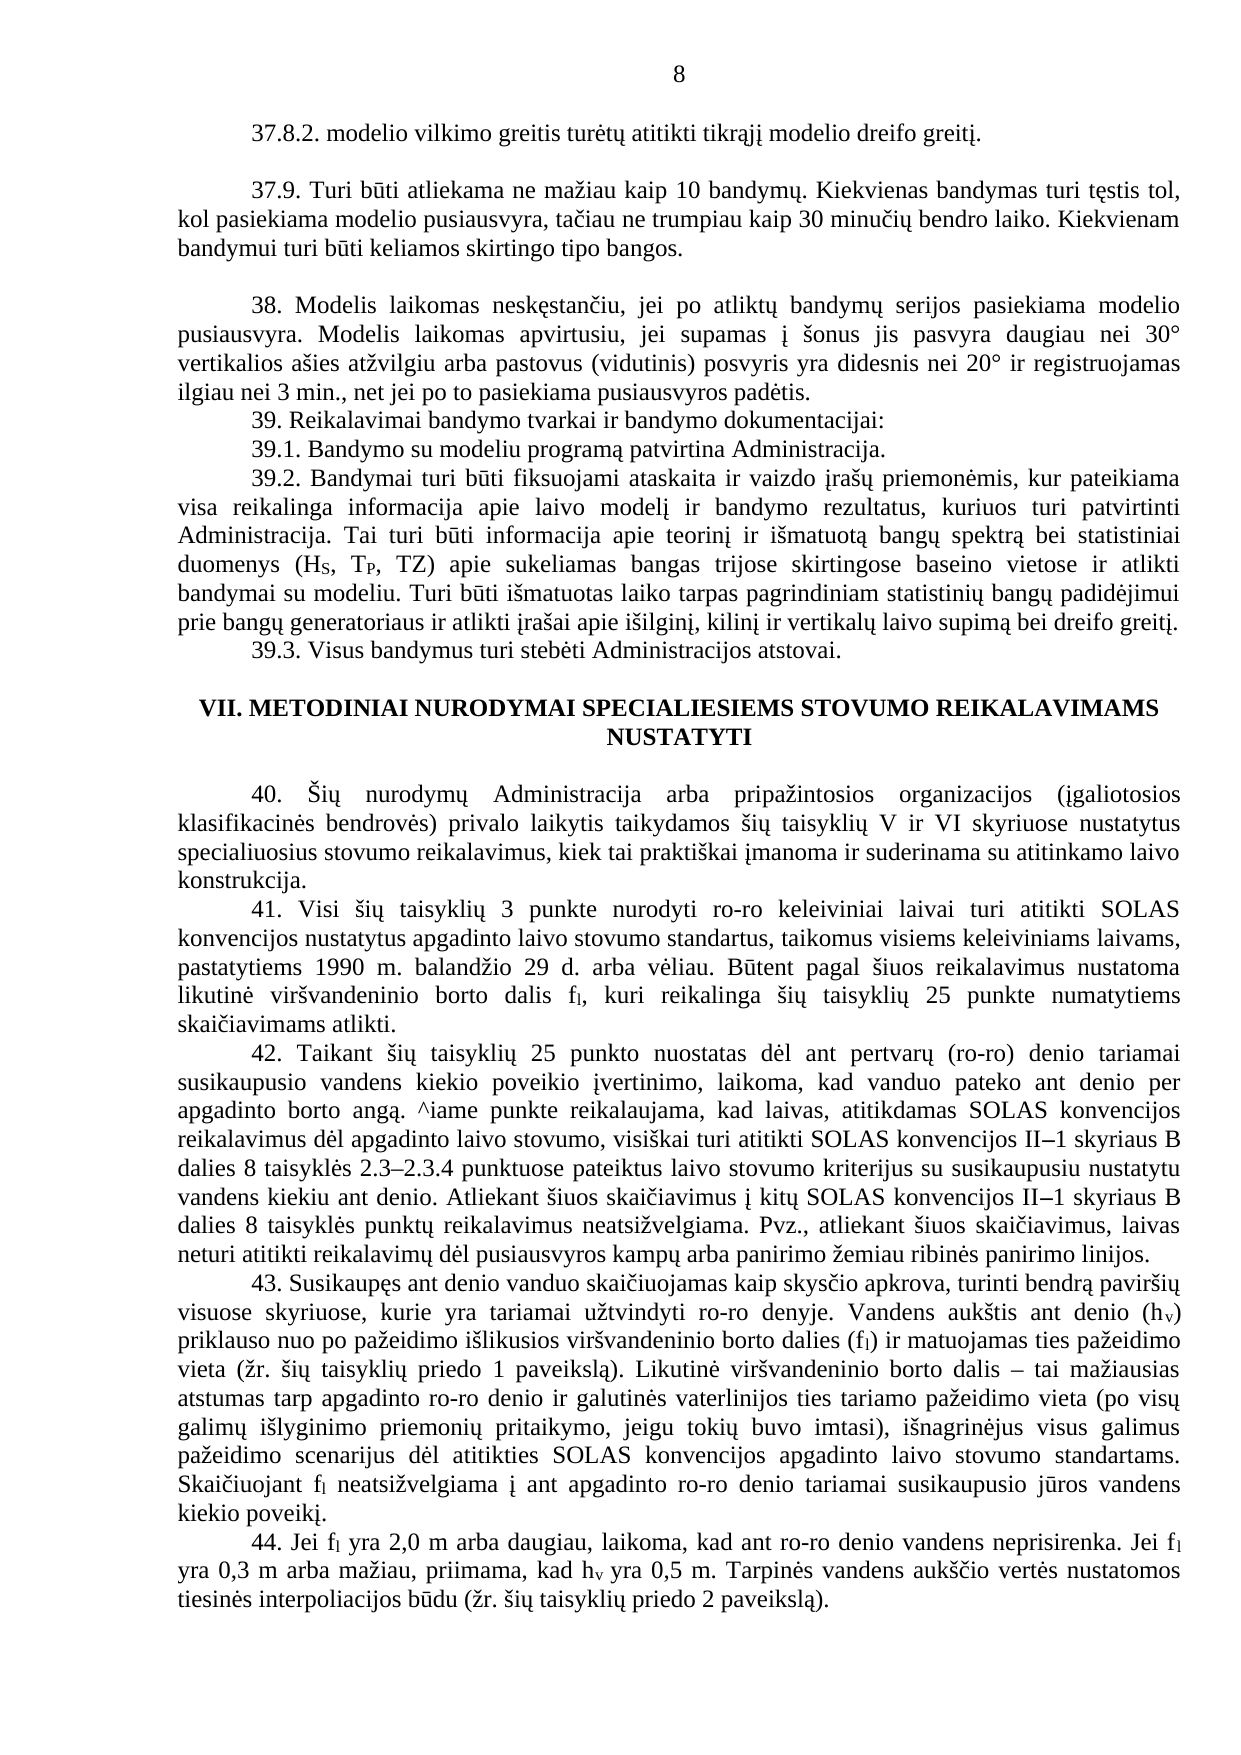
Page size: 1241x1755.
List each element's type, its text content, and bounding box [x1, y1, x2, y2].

text 39.3. Visus bandymus turi stebėti Administracijos atstovai. [177, 636, 1181, 664]
text 41. Visi šių taisyklių 3 punkte nurodyti ro-ro keleiviniai laivai turi atitikti SOLAS konvencijos nustatytus apgadinto laivo stovumo standartus, taikomus visiems keleiviniams laivams, pastatytiems 1990 m. balandžio 29 d. arba vėliau. Būtent pagal šiuos reikalavimus nustatoma likutinė viršvandeninio borto dalis fl, kuri reikalinga šių taisyklių 25 punkte numatytiems skaičiavimams atlikti. [177, 894, 1181, 1038]
text 44. Jei fl yra 2,0 m arba daugiau, laikoma, kad ant ro-ro denio vandens neprisirenka. Jei fl yra 0,3 m arba mažiau, priimama, kad hv yra 0,5 m. Tarpinės vandens aukščio vertės nustatomos tiesinės interpoliacijos būdu (žr. šių taisyklių priedo 2 paveikslą). [177, 1527, 1181, 1613]
text 40. Šių nurodymų Administracija arba pripažintosios organizacijos (įgaliotosios klasifikacinės bendrovės) privalo laikytis taikydamos šių taisyklių V ir VI skyriuose nustatytus specialiuosius stovumo reikalavimus, kiek tai praktiškai įmanoma ir suderinama su atitinkamo laivo konstrukcija. [177, 779, 1181, 894]
text 39.2. Bandymai turi būti fiksuojami ataskaita ir vaizdo įrašų priemonėmis, kur pateikiama visa reikalinga informacija apie laivo modelį ir bandymo rezultatus, kuriuos turi patvirtinti Administracija. Tai turi būti informacija apie teorinį ir išmatuotą bangų spektrą bei statistiniai duomenys (HS, TP, TZ) apie sukeliamas bangas trijose skirtingose baseino vietose ir atlikti bandymai su modeliu. Turi būti išmatuotas laiko tarpas pagrindiniam statistinių bangų padidėjimui prie bangų generatoriaus ir atlikti įrašai apie išilginį, kilinį ir vertikalų laivo supimą bei dreifo greitį. [177, 463, 1181, 636]
text 39.1. Bandymo su modeliu programą patvirtina Administracija. [177, 434, 1181, 463]
text 37.9. Turi būti atliekama ne mažiau kaip 10 bandymų. Kiekvienas bandymas turi tęstis tol, kol pasiekiama modelio pusiausvyra, tačiau ne trumpiau kaip 30 minučių bendro laiko. Kiekvienam bandymui turi būti keliamos skirtingo tipo bangos. [177, 176, 1181, 262]
text 42. Taikant šių taisyklių 25 punkto nuostatas dėl ant pertvarų (ro-ro) denio tariamai susikaupusio vandens kiekio poveikio įvertinimo, laikoma, kad vanduo pateko ant denio per apgadinto borto angą. ^iame punkte reikalaujama, kad laivas, atitikdamas SOLAS konvencijos reikalavimus dėl apgadinto laivo stovumo, visiškai turi atitikti SOLAS konvencijos II–1 skyriaus B dalies 8 taisyklės 2.3–2.3.4 punktuose pateiktus laivo stovumo kriterijus su susikaupusiu nustatytu vandens kiekiu ant denio. Atliekant šiuos skaičiavimus į kitų SOLAS konvencijos II–1 skyriaus B dalies 8 taisyklės punktų reikalavimus neatsižvelgiama. Pvz., atliekant šiuos skaičiavimus, laivas neturi atitikti reikalavimų dėl pusiausvyros kampų arba panirimo žemiau ribinės panirimo linijos. [177, 1038, 1181, 1268]
text 37.8.2. modelio vilkimo greitis turėtų atitikti tikrąjį modelio dreifo greitį. [177, 118, 1181, 147]
text 43. Susikaupęs ant denio vanduo skaičiuojamas kaip skysčio apkrova, turinti bendrą paviršių visuose skyriuose, kurie yra tariamai užtvindyti ro-ro denyje. Vandens aukštis ant denio (hv) priklauso nuo po pažeidimo išlikusios viršvandeninio borto dalies (fl) ir matuojamas ties pažeidimo vieta (žr. šių taisyklių priedo 1 paveikslą). Likutinė viršvandeninio borto dalis – tai mažiausias atstumas tarp apgadinto ro-ro denio ir galutinės vaterlinijos ties tariamo pažeidimo vieta (po visų galimų išlyginimo priemonių pritaikymo, jeigu tokių buvo imtasi), išnagrinėjus visus galimus pažeidimo scenarijus dėl atitikties SOLAS konvencijos apgadinto laivo stovumo standartams. Skaičiuojant fl neatsižvelgiama į ant apgadinto ro-ro denio tariamai susikaupusio jūros vandens kiekio poveikį. [177, 1268, 1181, 1527]
text 38. Modelis laikomas neskęstančiu, jei po atliktų bandymų serijos pasiekiama modelio pusiausvyra. Modelis laikomas apvirtusiu, jei supamas į šonus jis pasvyra daugiau nei 30° vertikalios ašies atžvilgiu arba pastovus (vidutinis) posvyris yra didesnis nei 20° ir registruojamas ilgiau nei 3 min., net jei po to pasiekiama pusiausvyros padėtis. [177, 291, 1181, 406]
text VII. METODINIAI NURODYMAI SPECIALIESIEMS STOVUMO REIKALAVIMAMS NUSTATYTI [177, 693, 1181, 751]
text 39. Reikalavimai bandymo tvarkai ir bandymo dokumentacijai: [177, 406, 1181, 434]
